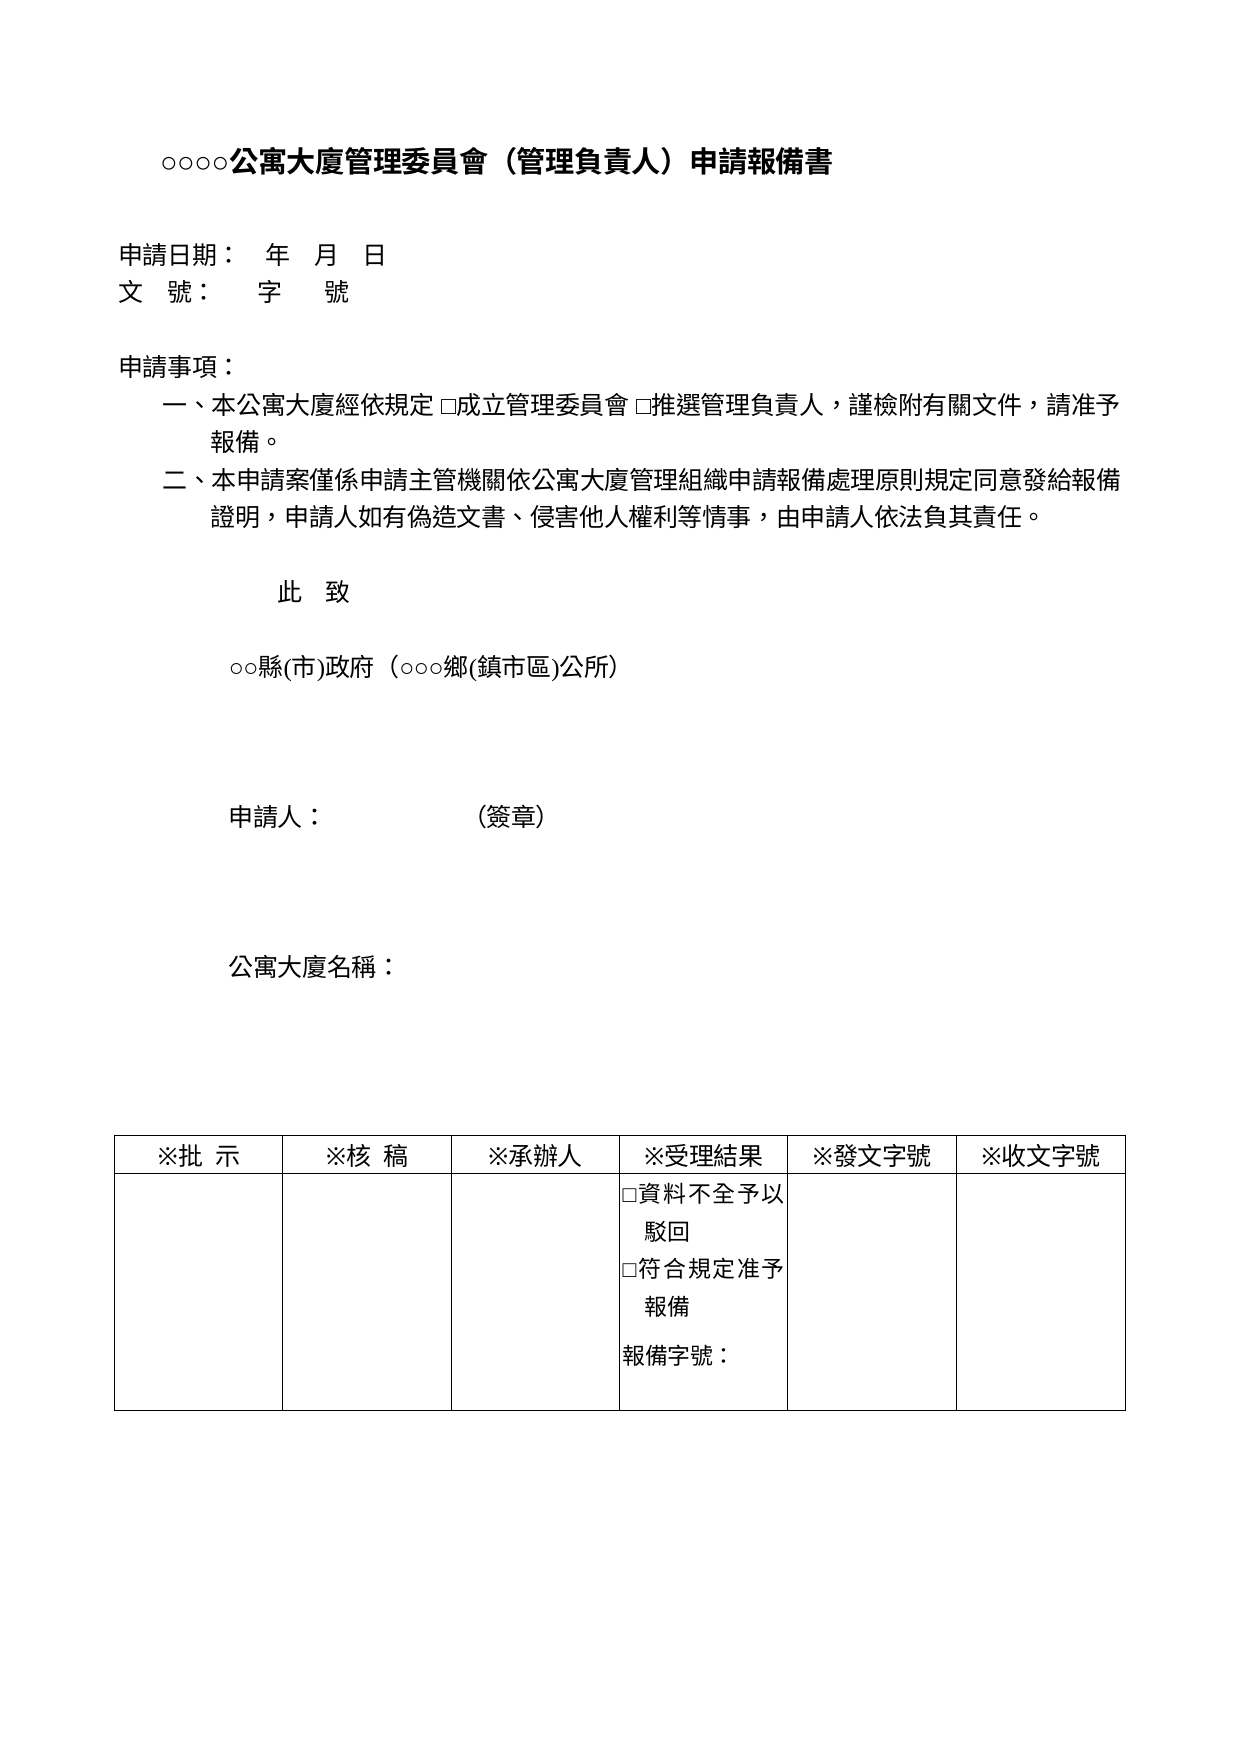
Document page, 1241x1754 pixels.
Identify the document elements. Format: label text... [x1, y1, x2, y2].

table_header ※批 示 [115, 1136, 282, 1173]
table_cell [788, 1174, 956, 1410]
text ○○○○公寓大廈管理委員會（管理負責人）申請報備書 [118, 122, 1122, 197]
text 申請日期： 年 月 日 [118, 234, 1122, 272]
text ○○縣(市)政府（○○○鄉(鎮市區)公所） [228, 647, 1122, 684]
text 申請事項： [118, 347, 1122, 384]
table_header ※發文字號 [788, 1136, 956, 1173]
table_cell [283, 1174, 451, 1410]
table_cell [115, 1174, 282, 1410]
text 文 號： 字 號 [118, 272, 1122, 309]
table_header ※收文字號 [957, 1136, 1125, 1173]
text 二、本申請案僅係申請主管機關依公寓大廈管理組織申請報備處理原則規定同意發給報備證明，申請人如有偽造文書、侵害他人權利等情事，由申請人依法負其責任。 [162, 459, 1122, 534]
text 一、本公寓大廈經依規定 □成立管理委員會 □推選管理負責人，謹檢附有關文件，請准予報備。 [162, 384, 1122, 459]
text 此 致 [228, 572, 1122, 609]
table_cell □資料不全予以駁回 □符合規定准予報備 報備字號： [620, 1174, 787, 1410]
table_header ※核 稿 [283, 1136, 451, 1173]
text [81, 56, 231, 112]
table_cell [452, 1174, 619, 1410]
text 公寓大廈名稱： [228, 947, 1122, 984]
table_header ※承辦人 [452, 1136, 619, 1173]
table_cell [957, 1174, 1125, 1410]
text 申請人： （簽章） [228, 797, 1122, 834]
table_header ※受理結果 [620, 1136, 787, 1173]
